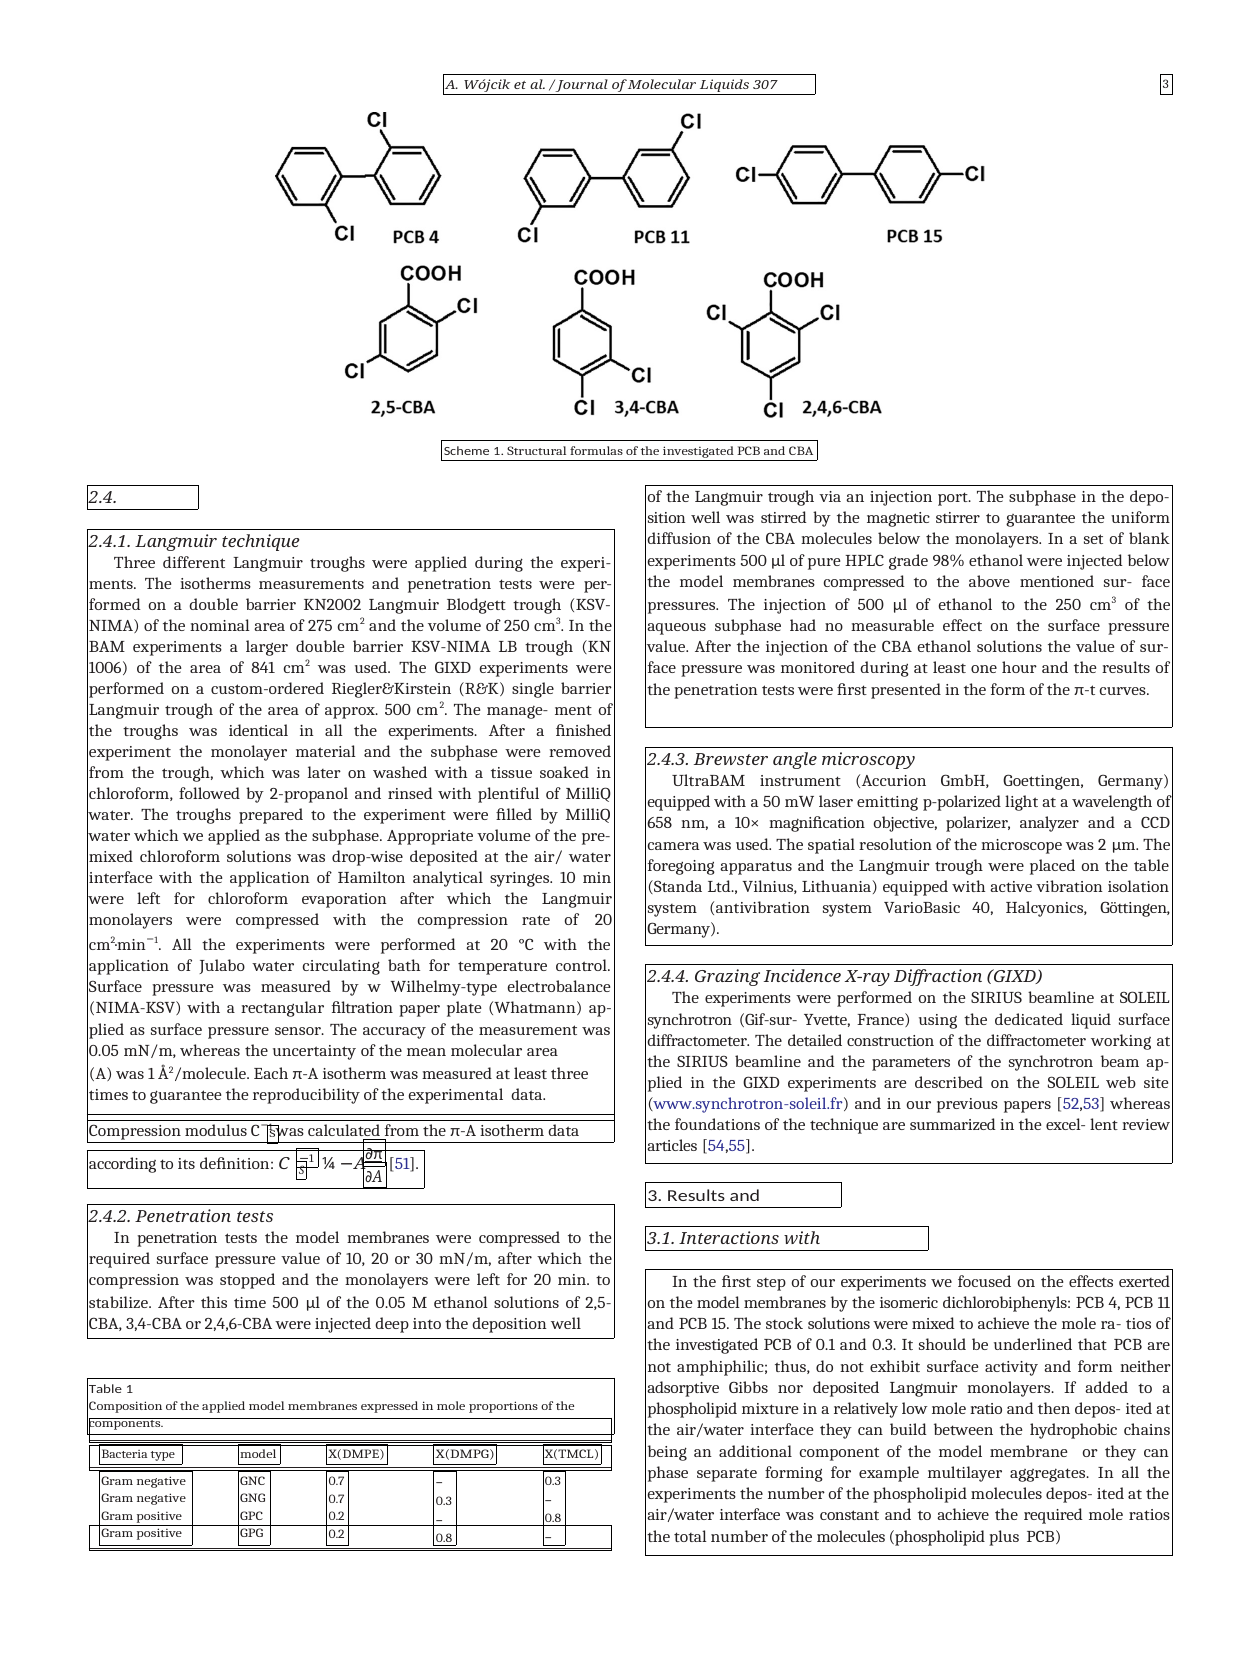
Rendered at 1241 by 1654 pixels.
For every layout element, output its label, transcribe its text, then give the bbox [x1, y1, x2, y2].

text of the Langmuir trough via an injection port. The subphase in the depo- sition well was stirred by the magnetic stirrer to guarantee the uniform diffusion of the CBA molecules below the monolayers. In a set of blank experiments 500 μl of pure HPLC grade 98% ethanol were injected below the model membranes compressed to the above mentioned sur- face pressures. The injection of 500 μl of ethanol to the 250 cm3 of the aqueous subphase had no measurable effect on the surface pressure value. After the injection of the CBA ethanol solutions the value of sur- face pressure was monitored during at least one hour and the results of the penetration tests were ﬁrst presented in the form of the π-t curves. [647, 487, 1170, 700]
text 0.2 [328, 1509, 348, 1524]
text 0.8 [544, 1512, 565, 1525]
text Compression modulus C−1 was calculated from the π-A isotherm data [89, 1119, 614, 1141]
text GPG [240, 1526, 268, 1541]
picture [273, 110, 985, 419]
text – [436, 1511, 456, 1525]
text 0.8 [436, 1531, 456, 1545]
text model [240, 1447, 280, 1461]
text – [544, 1491, 565, 1508]
text 2.4.3. Brewster angle microscopy [647, 748, 1172, 770]
text – [544, 1528, 565, 1545]
text Composition of the applied model membranes expressed in mole proportions of the components. [89, 1399, 613, 1431]
text 3 [1162, 77, 1172, 92]
text 0.7 [328, 1492, 348, 1506]
text X(TMCL) [544, 1447, 601, 1461]
text Gram positive [101, 1526, 192, 1541]
text 2.4.2. Penetration tests [89, 1205, 614, 1228]
text UltraBAM instrument (Accurion GmbH, Goettingen, Germany) equipped with a 50 mW laser emitting p-polarized light at a wavelength of 658 nm, a 10× magniﬁcation objective, polarizer, analyzer and a CCD camera was used. The spatial resolution of the microscope was 2 μm. The foregoing apparatus and the Langmuir trough were placed on the table (Standa Ltd., Vilnius, Lithuania) equipped with active vibration isolation system (antivibration system VarioBasic 40, Halcyonics, Göttingen, Germany). [647, 771, 1170, 939]
text Table 1 [89, 1381, 613, 1396]
text ∂A [365, 1164, 386, 1187]
text 3.1. Interactions with dichlorobiphenyls [647, 1227, 928, 1250]
text 3. Results and discussion [647, 1185, 841, 1207]
text X(DMPE) [328, 1447, 387, 1461]
text Scheme 1. Structural formulas of the investigated PCB and CBA [443, 443, 817, 458]
text X(DMPG) [436, 1447, 496, 1461]
text In the ﬁrst step of our experiments we focused on the effects exerted on the model membranes by the isomeric dichlorobiphenyls: PCB 4, PCB 11 and PCB 15. The stock solutions were mixed to achieve the mole ra- tios of the investigated PCB of 0.1 and 0.3. It should be underlined that PCB are not amphiphilic; thus, do not exhibit surface activity and form neither adsorptive Gibbs nor deposited Langmuir monolayers. If added to a phospholipid mixture in a relatively low mole ratio and then depos- ited at the air/water interface they can build between the hydrophobic chains being an additional component of the model membrane or they can phase separate forming for example multilayer aggregates. In all the experiments the number of the phospholipid molecules depos- ited at the air/water interface was constant and to achieve the required mole ratios the total number of the molecules (phospholipid plus PCB) [647, 1272, 1170, 1546]
text 2.4. Techniques [89, 486, 198, 509]
text Three different Langmuir troughs were applied during the experi- ments. The isotherms measurements and penetration tests were per- formed on a double barrier KN2002 Langmuir Blodgett trough (KSV- NIMA) of the nominal area of 275 cm2 and the volume of 250 cm3. In the BAM experiments a larger double barrier KSV-NIMA LB trough (KN 1006) of the area of 841 cm2 was used. The GIXD experiments were performed on a custom-ordered Riegler&Kirstein (R&K) single barrier Langmuir trough of the area of approx. 500 cm2. The manage- ment of the troughs was identical in all the experiments. After a ﬁnished experiment the monolayer material and the subphase were removed from the trough, which was later on washed with a tissue soaked in chloroform, followed by 2-propanol and rinsed with plentiful of MilliQ water. The troughs prepared to the experiment were ﬁlled by MilliQ water which we applied as the subphase. Appropriate volume of the pre-mixed chloroform solutions was drop-wise deposited at the air/ water interface with the application of Hamilton analytical syringes. 10 min were left for chloroform evaporation after which the Langmuir monolayers were compressed with the compression rate of 20 cm2·min−1. All the experiments were performed at 20 °C with the application of Julabo water circulating bath for temperature control. Surface pressure was measured by w Wilhelmy-type electrobalance (NIMA-KSV) with a rectangular ﬁltration paper plate (Whatmann) ap- plied as surface pressure sensor. The accuracy of the measurement was 0.05 mN/m, whereas the uncertainty of the mean molecular area [89, 553, 612, 1060]
text Gram negative Gram negative Gram positive [101, 1474, 192, 1525]
text 0.3 [436, 1494, 456, 1508]
text ∂π [365, 1142, 385, 1150]
text – [436, 1473, 456, 1491]
text In penetration tests the model membranes were compressed to the required surface pressure value of 10, 20 or 30 mN/m, after which the compression was stopped and the monolayers were left for 20 min. to stabilize. After this time 500 μl of the 0.05 M ethanol solutions of 2,5- CBA, 3,4-CBA or 2,4,6-CBA were injected deep into the deposition well [89, 1229, 612, 1333]
text S [269, 1128, 278, 1140]
text The experiments were performed on the SIRIUS beamline at SOLEIL synchrotron (Gif-sur- Yvette, France) using the dedicated liquid surface diffractometer. The detailed construction of the diffractometer working at the SIRIUS beamline and the parameters of the synchrotron beam ap- plied in the GIXD experiments are described on the SOLEIL web site (www.synchrotron-soleil.fr) and in our previous papers [52,53] whereas the foundations of the technique are summarized in the excel- lent review articles [54,55]. [647, 989, 1170, 1155]
text 0.2 [328, 1527, 348, 1541]
text (A) was 1 Å2/molecule. Each π-A isotherm was measured at least three times to guarantee the reproducibility of the experimental data. [89, 1063, 612, 1104]
text Bacteria type [101, 1447, 182, 1461]
text 0.3 [544, 1474, 565, 1489]
text 0.7 [328, 1474, 348, 1489]
text according to its deﬁnition: C ¼ −A [51]. [89, 1151, 424, 1174]
text S [298, 1162, 306, 1178]
text GNC GNG GPC [240, 1474, 268, 1525]
text A. Wójcik et al. / Journal of Molecular Liquids 307 (2020) 112997 [445, 76, 815, 94]
text 2.4.1. Langmuir technique [89, 530, 614, 552]
text 2.4.4. Grazing Incidence X-ray Diffraction (GIXD) [647, 965, 1172, 988]
